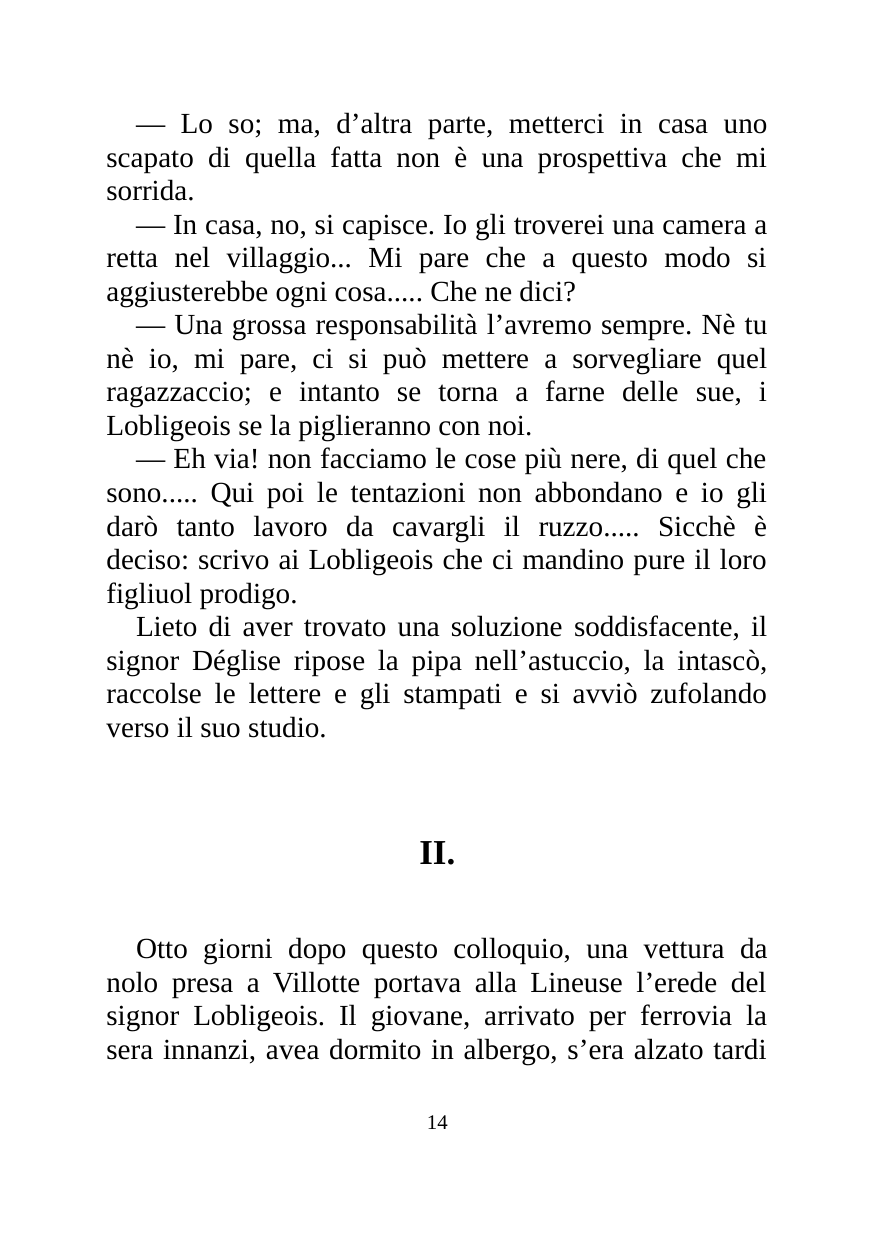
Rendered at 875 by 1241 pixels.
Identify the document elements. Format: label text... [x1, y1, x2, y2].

text — Una grossa responsabilità l’avremo sempre. Nè tu nè io, mi pare, ci si può mettere a sorvegliare quel ragazzaccio; e intanto se torna a farne delle sue, i Lobligeois se la piglieranno con noi. [106, 307, 768, 442]
text Otto giorni dopo questo colloquio, una vettura da nolo presa a Villotte portava alla Lineuse l’erede del signor Lobligeois. Il giovane, arrivato per ferrovia la sera innanzi, avea dormito in albergo, s’era alzato tardi [106, 931, 768, 1066]
text Lieto di aver trovato una soluzione soddisfacente, il signor Déglise ripose la pipa nell’astuccio, la intascò, raccolse le lettere e gli stampati e si avviò zufolando verso il suo studio. [106, 609, 768, 743]
text — Lo so; ma, d’altra parte, metterci in casa uno scapato di quella fatta non è una prospettiva che mi sorrida. [106, 106, 768, 207]
text — Eh via! non facciamo le cose più nere, di quel che sono..... Qui poi le tentazioni non abbondano e io gli darò tanto lavoro da cavargli il ruzzo..... Sicchè è deciso: scrivo ai Lobligeois che ci mandino pure il loro figliuol prodigo. [106, 442, 768, 609]
subtitle II. [106, 832, 768, 872]
text — In casa, no, si capisce. Io gli troverei una camera a retta nel villaggio... Mi pare che a questo modo si aggiusterebbe ogni cosa..... Che ne dici? [106, 207, 768, 307]
